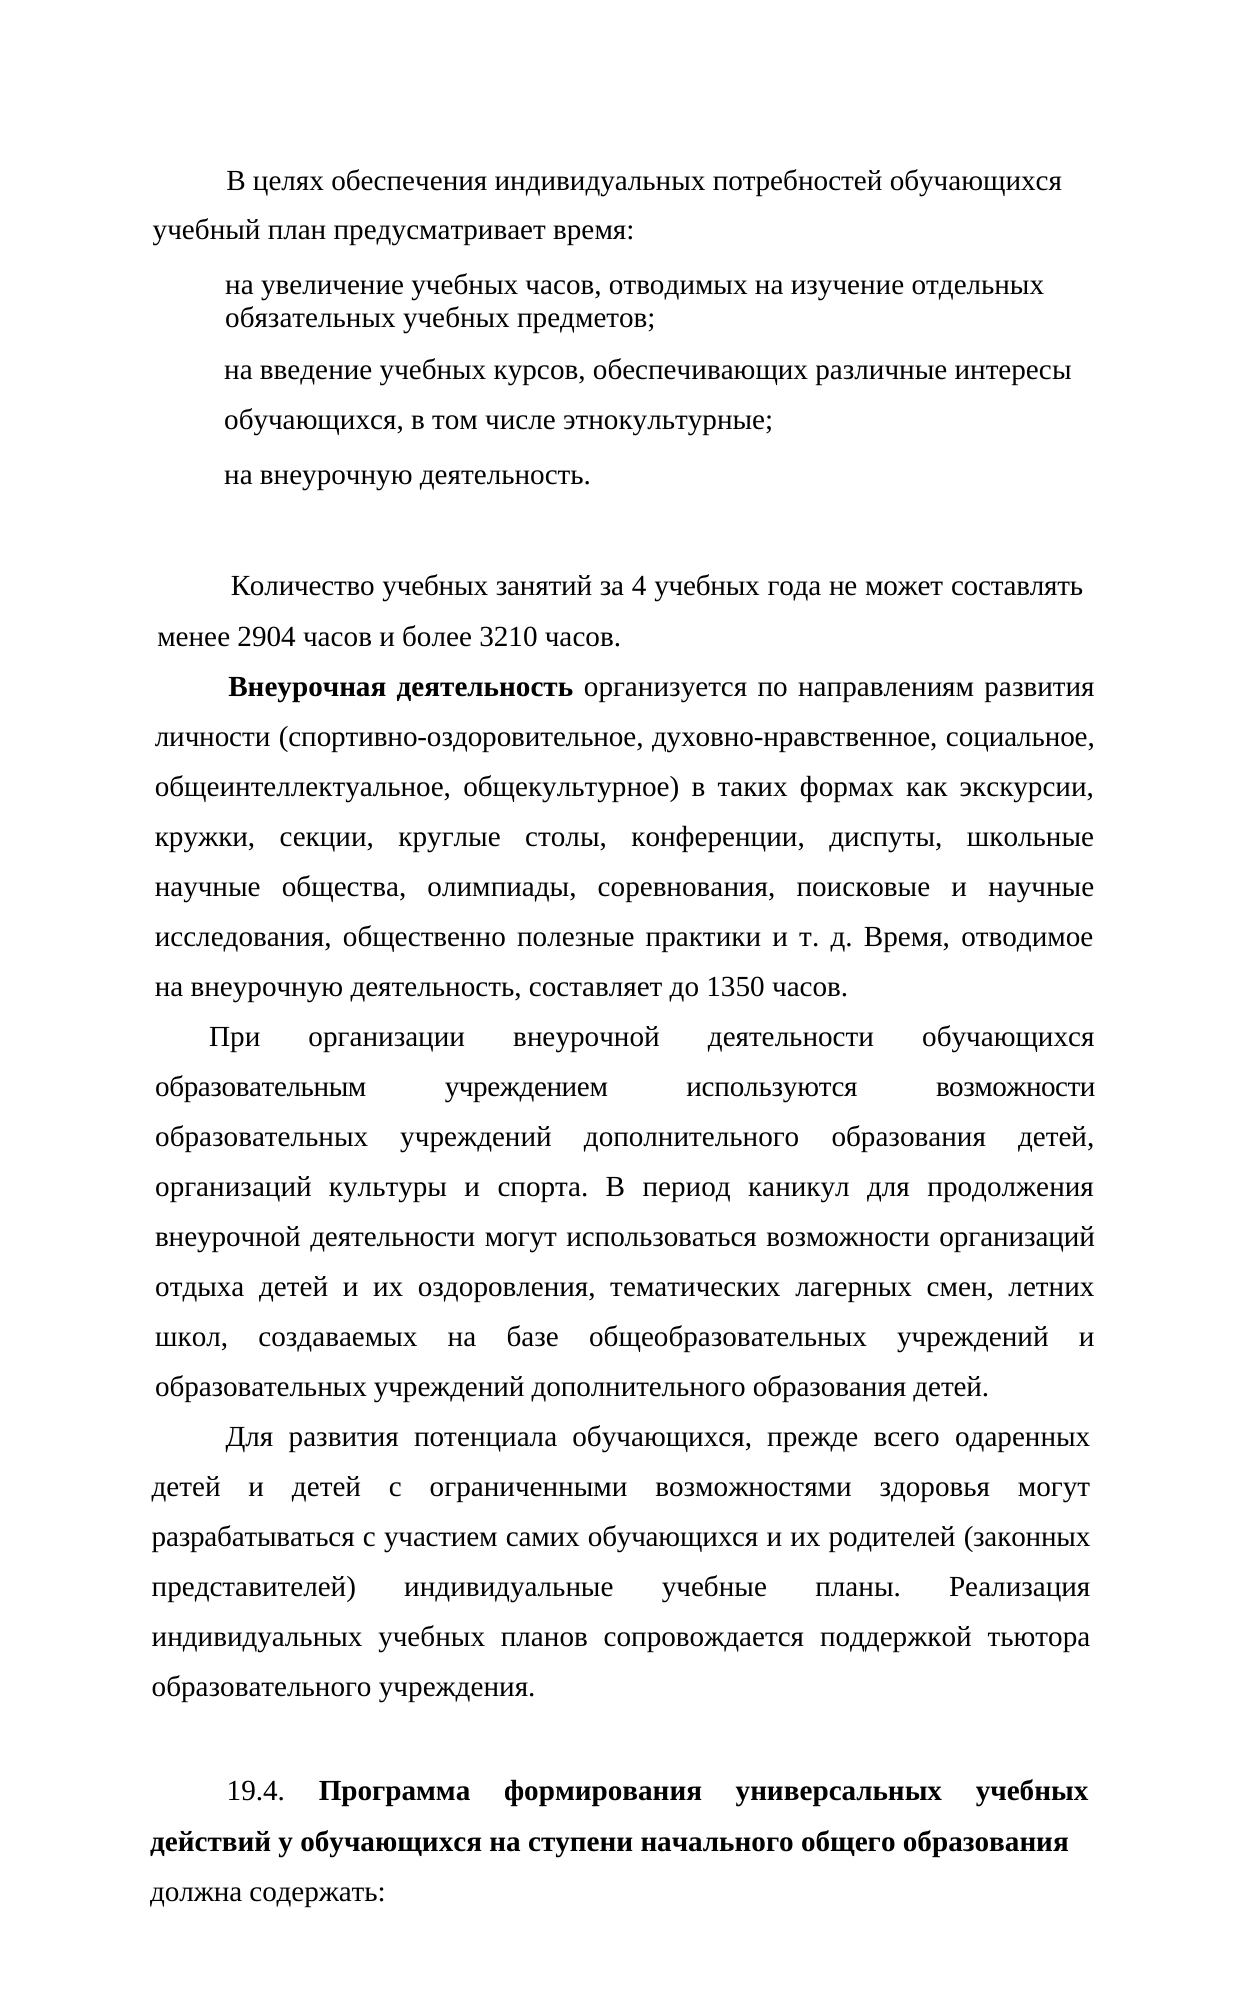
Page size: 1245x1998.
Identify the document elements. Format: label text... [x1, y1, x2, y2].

text В целях обеспечения индивидуальных потребностей обучающихся учебный план предусматривает время: [152, 151, 1095, 249]
text Внеурочная деятельность организуется по направлениям развития личности (спортивно-оздоровительное, духовно-нравственное, социальное, общеинтеллектуальное, общекультурное) в таких формах как экскурсии, кружки, секции, круглые столы, конференции, диспуты, школьные научные общества, олимпиады, соревнования, поисковые и научные исследования, общественно полезные практики и т. д. Время, отводимое на внеурочную деятельность, составляет до 1350 часов. [154, 656, 1095, 1006]
text на внеурочную деятельность. [224, 444, 1095, 494]
text на введение учебных курсов, обеспечивающих различные интересы обучающихся, в том числе этнокультурные; [224, 339, 1095, 439]
text должна содержать: [150, 1874, 1095, 1908]
text При организации внеурочной деятельности обучающихся образовательным учреждением используются возможности образовательных учреждений дополнительного образования детей, организаций культуры и спорта. В период каникул для продолжения внеурочной деятельности могут использоваться возможности организаций отдыха детей и их оздоровления, тематических лагерных смен, летних школ, создаваемых на базе общеобразовательных учреждений и образовательных учреждений дополнительного образования детей. [155, 1006, 1095, 1406]
text 19.4. Программа формирования универсальных учебных действий у обучающихся на ступени начального общего образования [150, 1760, 1089, 1862]
text на увеличение учебных часов, отводимых на изучение отдельных обязательных учебных предметов; [225, 267, 1095, 334]
text Количество учебных занятий за 4 учебных года не может составлять менее 2904 часов и более 3210 часов. [157, 554, 1083, 656]
text Для развития потенциала обучающихся, прежде всего одаренных детей и детей с ограниченными возможностями здоровья могут разрабатываться с участием самих обучающихся и их родителей (законных представителей) индивидуальные учебные планы. Реализация индивидуальных учебных планов сопровождается поддержкой тьютора образовательного учреждения. [151, 1407, 1091, 1707]
